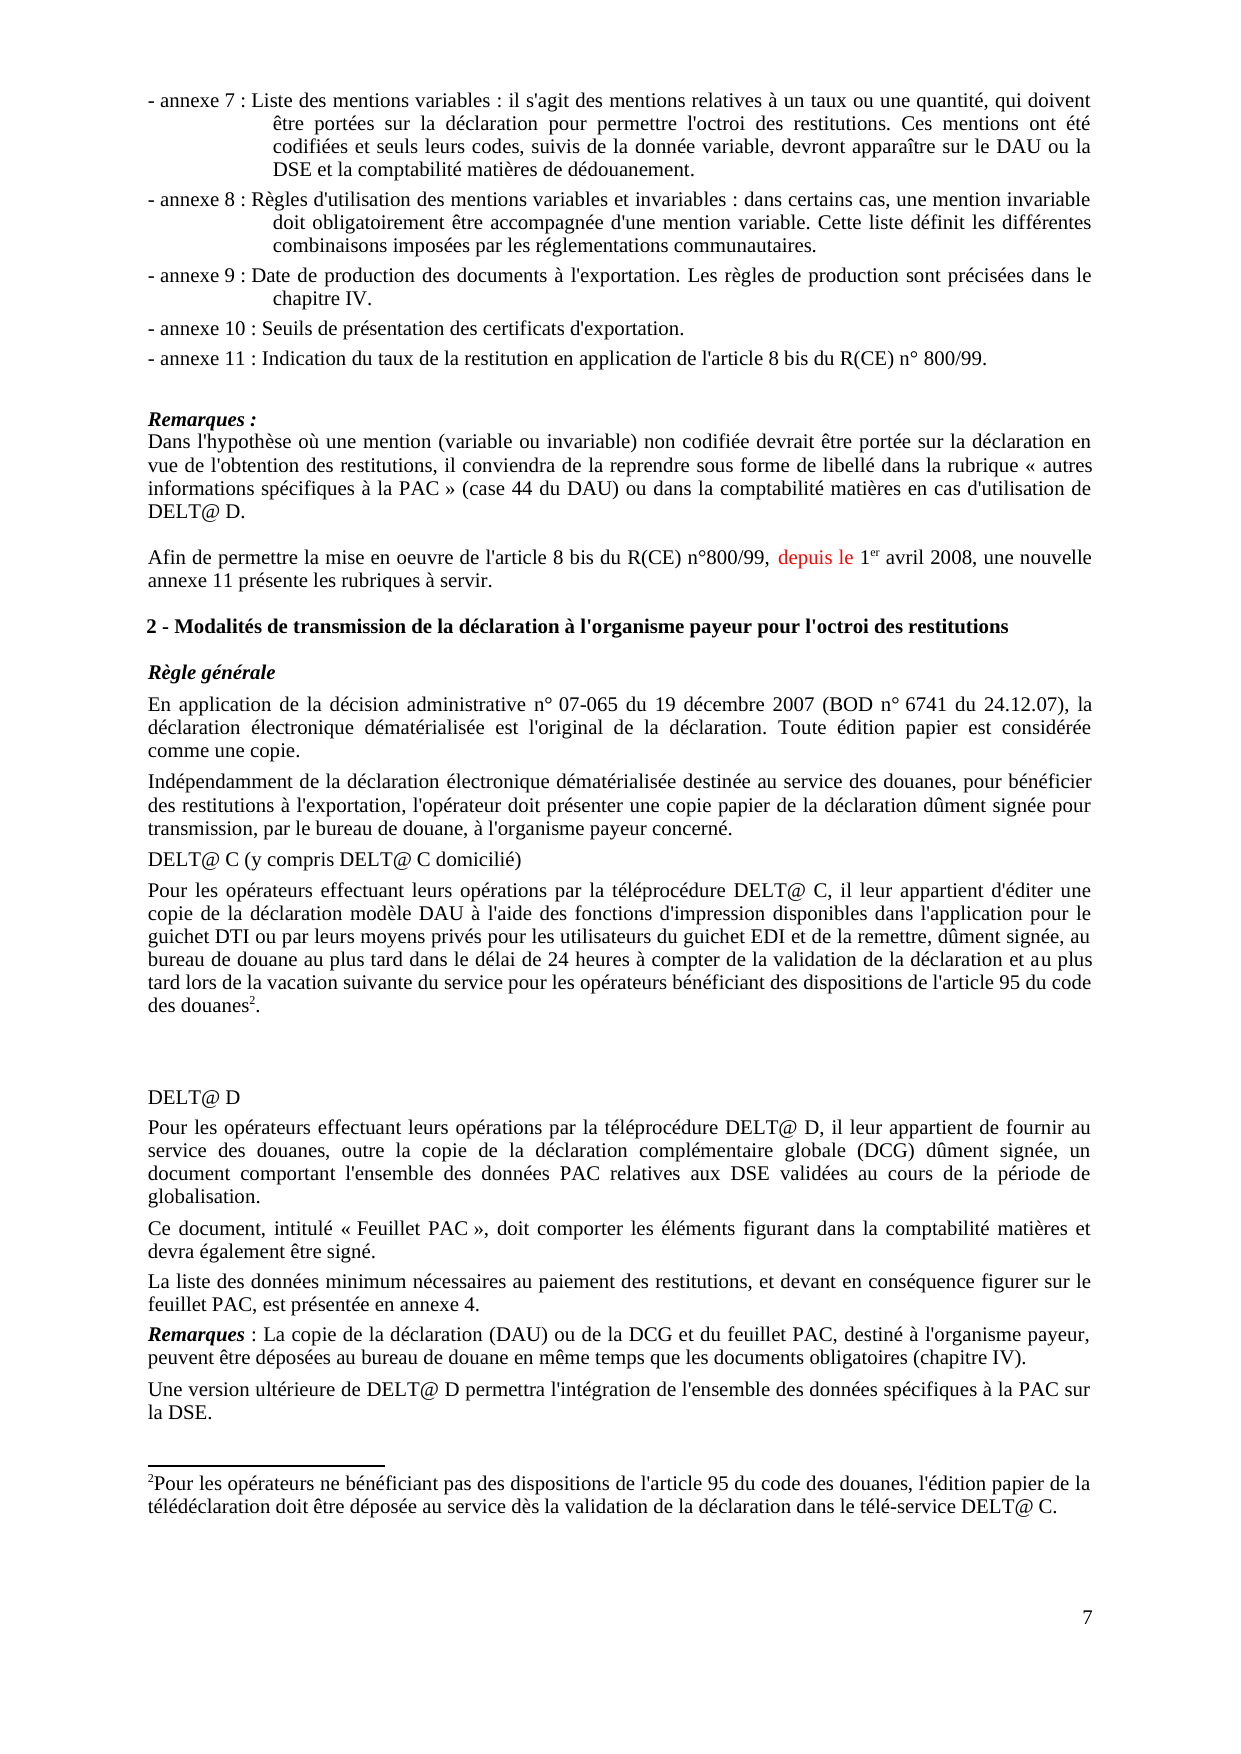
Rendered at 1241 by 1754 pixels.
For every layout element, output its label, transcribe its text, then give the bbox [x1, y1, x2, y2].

text - annexe 7 : Liste des mentions variables : il s'agit des mentions relatives à un taux ou une quantité, qui doivent être portées sur la déclaration pour permettre l'octroi des restitutions. Ces mentions ont été codifiées et seuls leurs codes, suivis de la donnée variable, devront apparaître sur le DAU ou la DSE et la comptabilité matières de dédouanement. [148, 89, 1092, 181]
text - annexe 9 : Date de production des documents à l'exportation. Les règles de production sont précisées dans le chapitre IV. [148, 264, 1092, 310]
text DELT@ C (y compris DELT@ C domicilié) [148, 848, 1092, 871]
text Une version ultérieure de DELT@ D permettra l'intégration de l'ensemble des données spécifiques à la PAC sur la DSE. [148, 1378, 1092, 1424]
text - annexe 10 : Seuils de présentation des certificats d'exportation. [148, 317, 1092, 340]
text Pour les opérateurs effectuant leurs opérations par la téléprocédure DELT@ C, il leur appartient d'éditer une copie de la déclaration modèle DAU à l'aide des fonctions d'impression disponibles dans l'application pour le guichet DTI ou par leurs moyens privés pour les utilisateurs du guichet EDI et de la remettre, dûment signée, au bureau de douane au plus tard dans le délai de 24 heures à compter de la validation de la déclaration et au plus tard lors de la vacation suivante du service pour les opérateurs bénéficiant des dispositions de l'article 95 du code des douanes. [148, 878, 1092, 1017]
text La liste des données minimum nécessaires au paiement des restitutions, et devant en conséquence figurer sur le feuillet PAC, est présentée en annexe 4. [148, 1270, 1092, 1316]
text Afin de permettre la mise en oeuvre de l'article 8 bis du R(CE) n°800/99, depuis le 1er avril 2008, une nouvelle annexe 11 présente les rubriques à servir. [148, 546, 1092, 592]
text Règle générale [148, 661, 1092, 684]
text - annexe 11 : Indication du taux de la restitution en application de l'article 8 bis du R(CE) n° 800/99. [148, 347, 1092, 370]
text Indépendamment de la déclaration électronique dématérialisée destinée au service des douanes, pour bénéficier des restitutions à l'exportation, l'opérateur doit présenter une copie papier de la déclaration dûment signée pour transmission, par le bureau de douane, à l'organisme payeur concerné. [148, 770, 1092, 839]
text - annexe 8 : Règles d'utilisation des mentions variables et invariables : dans certains cas, une mention invariable doit obligatoirement être accompagnée d'une mention variable. Cette liste définit les différentes combinaisons imposées par les réglementations communautaires. [148, 188, 1092, 257]
text DELT@ D [148, 1086, 1092, 1109]
text Pour les opérateurs effectuant leurs opérations par la téléprocédure DELT@ D, il leur appartient de fournir au service des douanes, outre la copie de la déclaration complémentaire globale (DCG) dûment signée, un document comportant l'ensemble des données PAC relatives aux DSE validées au cours de la période de globalisation. [148, 1116, 1092, 1208]
text Dans l'hypothèse où une mention (variable ou invariable) non codifiée devrait être portée sur la déclaration en vue de l'obtention des restitutions, il conviendra de la reprendre sous forme de libellé dans la rubrique « autres informations spécifiques à la PAC » (case 44 du DAU) ou dans la comptabilité matières en cas d'utilisation de DELT@ D. [148, 430, 1092, 522]
text En application de la décision administrative n° 07-065 du 19 décembre 2007 (BOD n° 6741 du 24.12.07), la déclaration électronique dématérialisée est l'original de la déclaration. Toute édition papier est considérée comme une copie. [148, 692, 1092, 762]
text Ce document, intitulé « Feuillet PAC », doit comporter les éléments figurant dans la comptabilité matières et devra également être signé. [148, 1217, 1092, 1263]
text Pour les opérateurs ne bénéficiant pas des dispositions de l'article 95 du code des douanes, l'édition papier de la télédéclaration doit être déposée au service dès la validation de la déclaration dans le télé-service DELT@ C. [148, 1472, 1092, 1518]
text 2 - Modalités de transmission de la déclaration à l'organisme payeur pour l'octroi des restitutions [146, 614, 1092, 638]
text Remarques : La copie de la déclaration (DAU) ou de la DCG et du feuillet PAC, destiné à l'organisme payeur, peuvent être déposées au bureau de douane en même temps que les documents obligatoires (chapitre IV). [148, 1323, 1092, 1369]
text Remarques : [148, 407, 1092, 430]
